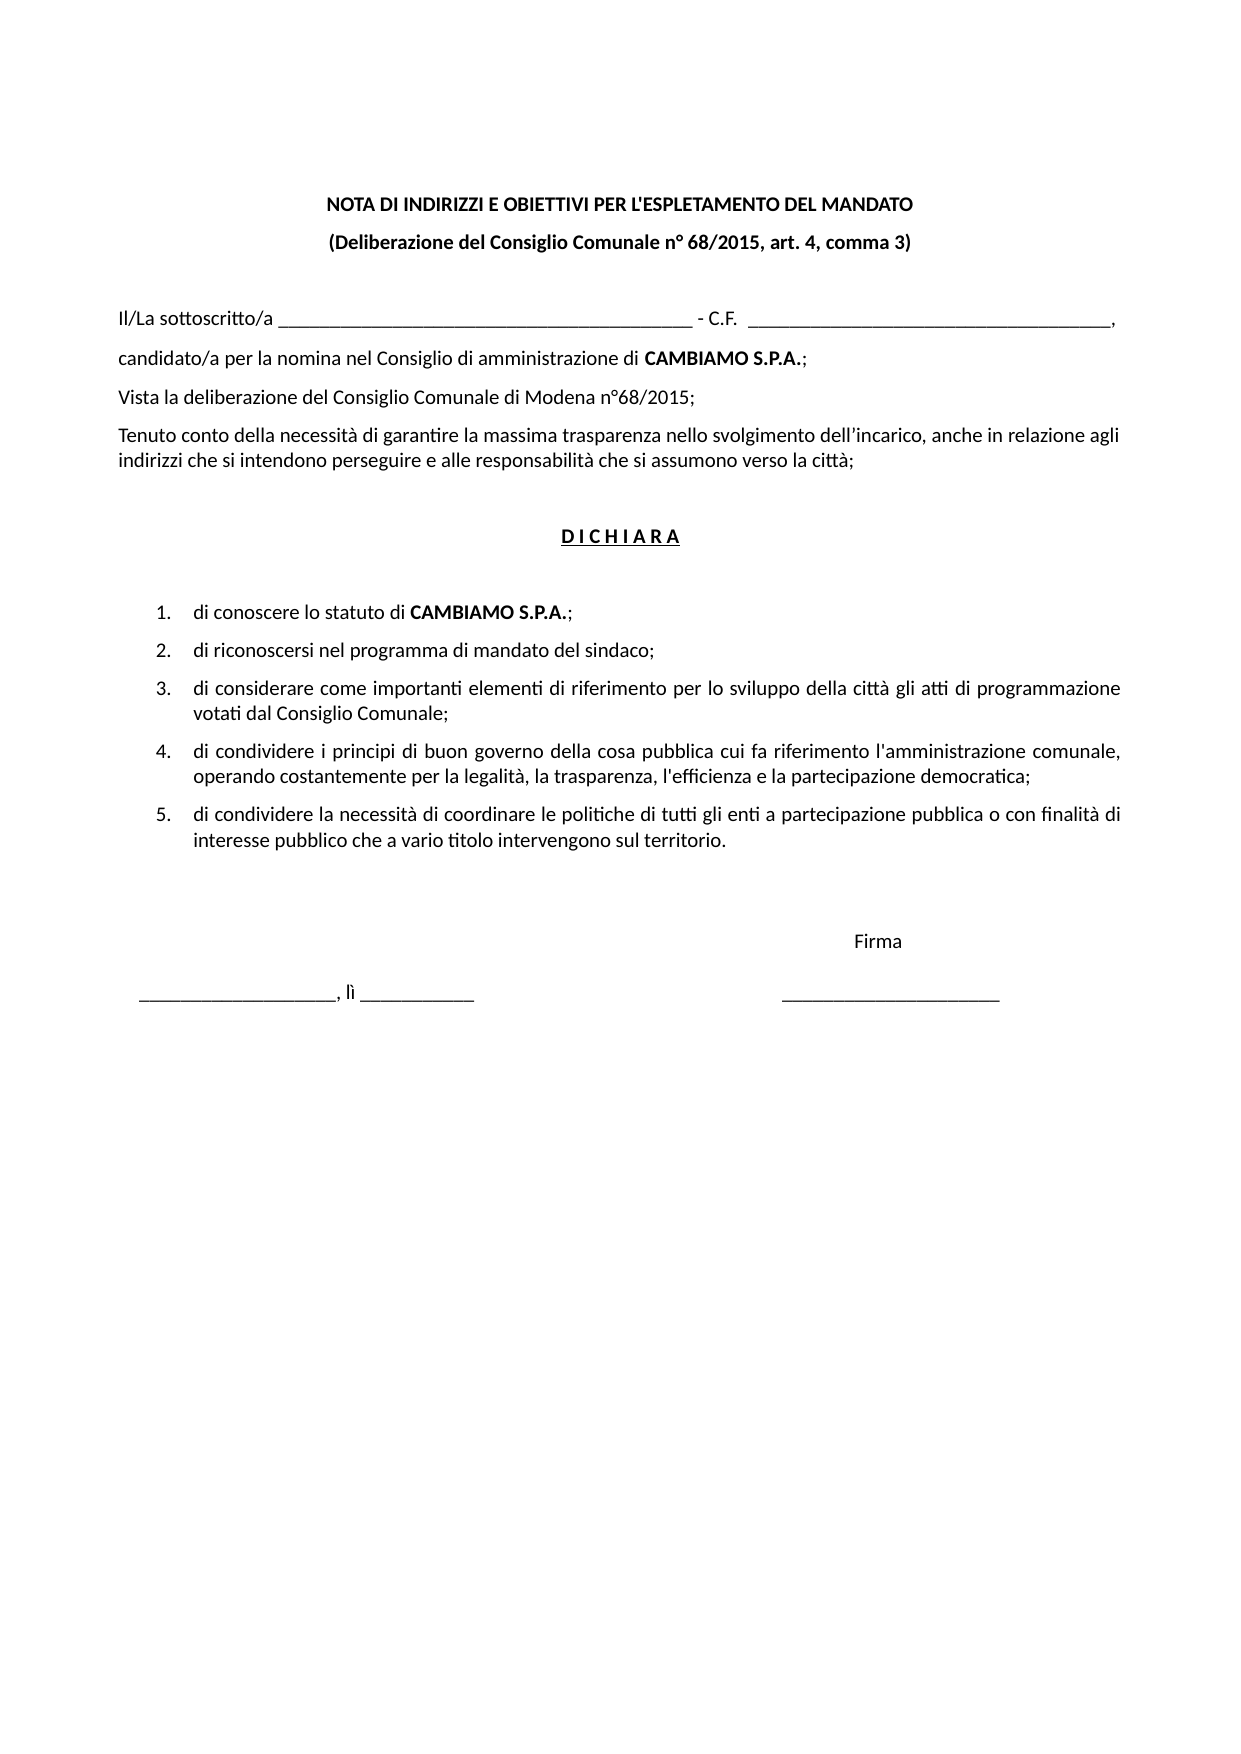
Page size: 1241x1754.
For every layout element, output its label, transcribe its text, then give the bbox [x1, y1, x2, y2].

text Tenuto conto della necessità di garantire la massima trasparenza nello svolgimento dell’incarico, anche in relazione agli indirizzi che si intendono perseguire e alle responsabilità che si assumono verso la città; [118, 422, 1122, 473]
text Il/La sottoscritto/a ________________________________________ - C.F. ___________________________________, [118, 305, 1122, 331]
text candidato/a per la nomina nel Consiglio di amministrazione di CAMBIAMO S.P.A.; [118, 343, 1122, 371]
list di riconoscersi nel programma di mandato del sindaco; [156, 637, 1122, 662]
text Firma [561, 928, 1122, 953]
text Vista la deliberazione del Consiglio Comunale di Modena n°68/2015; [118, 384, 1122, 409]
text ___________________, lì ___________ _____________________ [118, 979, 1122, 1004]
list di considerare come importanti elementi di riferimento per lo sviluppo della città gli atti di programmazione votati dal Consiglio Comunale; [156, 675, 1122, 726]
list di condividere i principi di buon governo della cosa pubblica cui fa riferimento l'amministrazione comunale, operando costantemente per la legalità, la trasparenza, l'efficienza e la partecipazione democratica; [156, 738, 1122, 789]
subtitle D I C H I A R A [118, 523, 1122, 548]
text NOTA DI INDIRIZZI E OBIETTIVI PER L'ESPLETAMENTO DEL MANDATO [118, 192, 1122, 217]
list di condividere la necessità di coordinare le politiche di tutti gli enti a partecipazione pubblica o con finalità di interesse pubblico che a vario titolo intervengono sul territorio. [156, 801, 1122, 852]
text (Deliberazione del Consiglio Comunale n° 68/2015, art. 4, comma 3) [118, 229, 1122, 255]
list di conoscere lo statuto di CAMBIAMO S.P.A.; [156, 599, 1122, 624]
